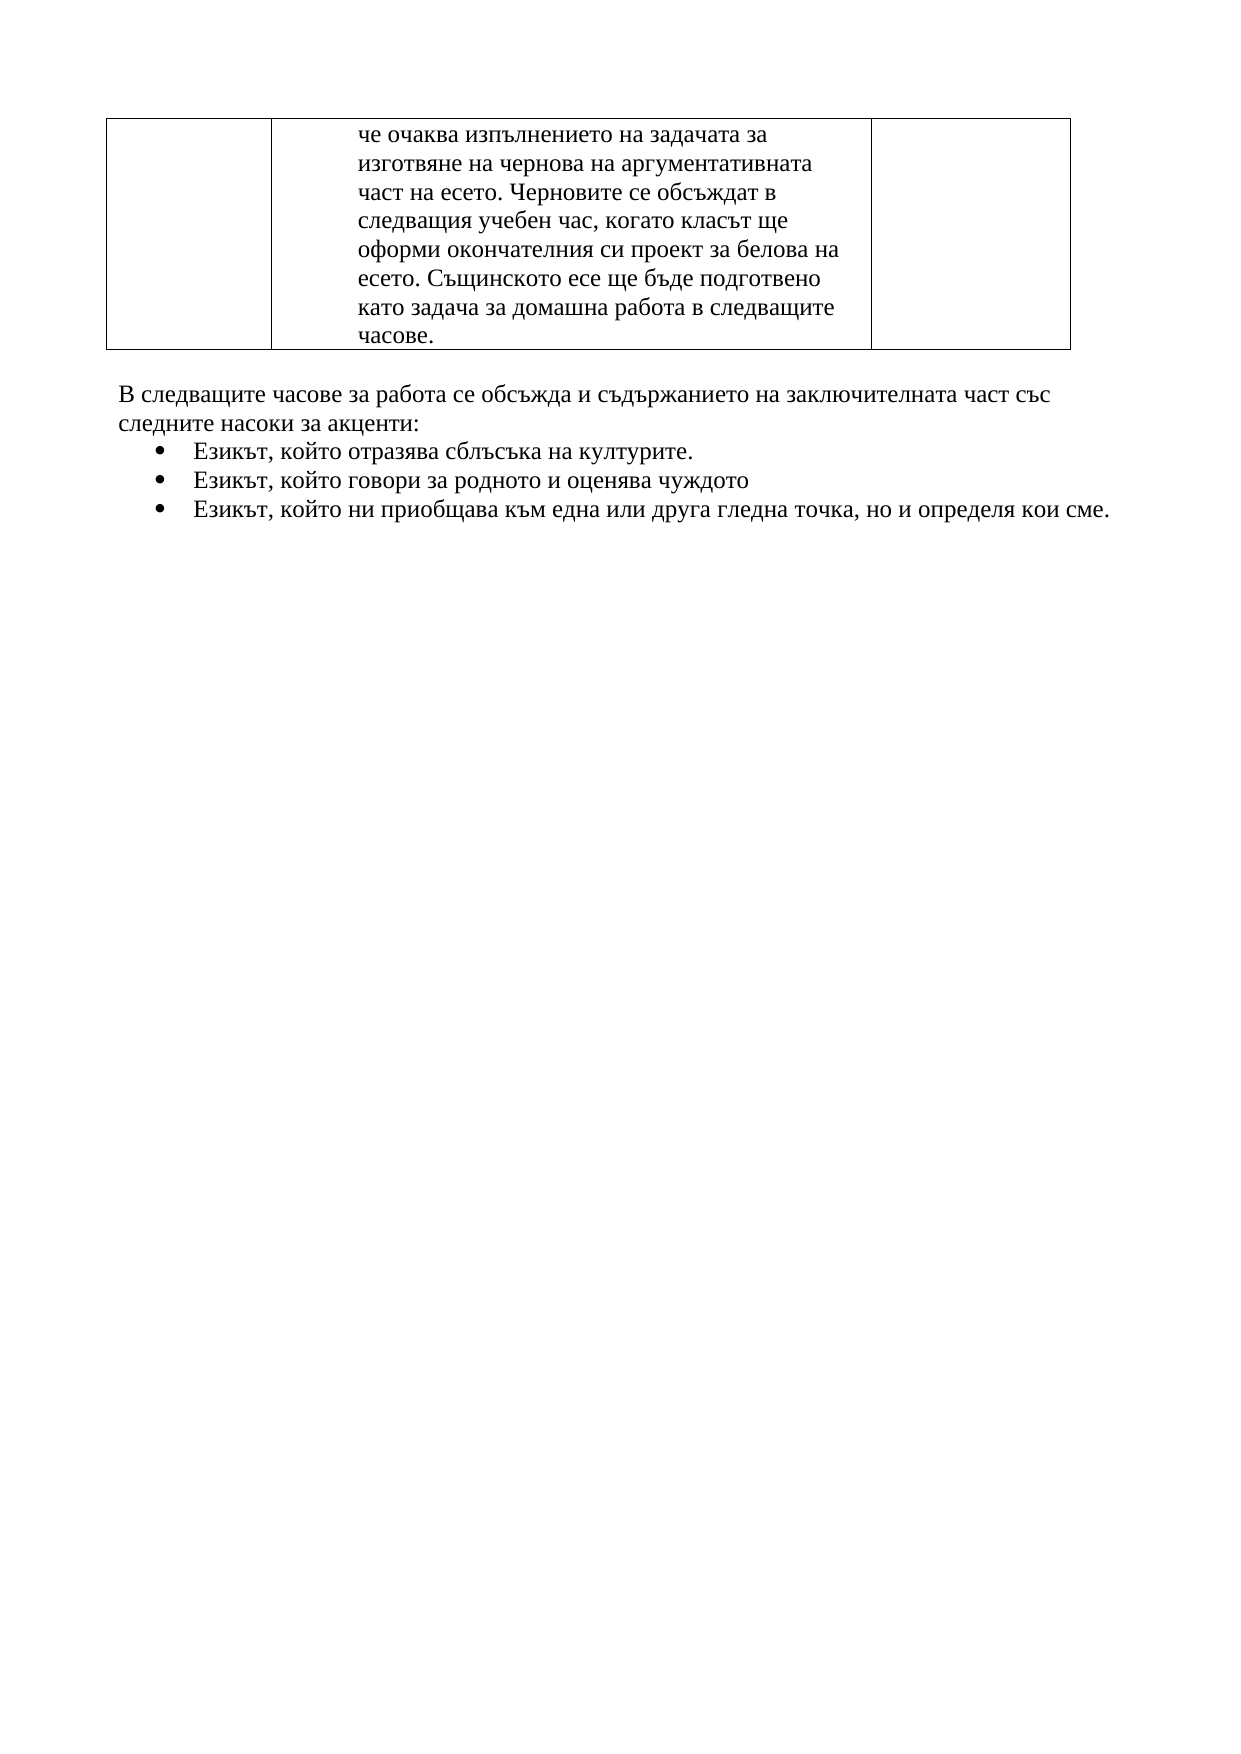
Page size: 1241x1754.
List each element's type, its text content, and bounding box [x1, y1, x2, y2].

table_header [107, 119, 271, 349]
list Езикът, който ни приобщава към една или друга гледна точка, но и определя кои сме. [156, 494, 1122, 523]
table_header [872, 119, 1070, 349]
table_header че очаква изпълнението на задачата за изготвяне на чернова на аргументативната част на есето. Черновите се обсъждат в следващия учебен час, когато класът ще оформи окончателния си проект за белова на есето. Същинското есе ще бъде подготвено като задача за домашна работа в следващите часове. [272, 119, 871, 349]
list Езикът, който отразява сблъсъка на културите. [156, 436, 1122, 465]
list Езикът, който говори за родното и оценява чуждото [156, 465, 1122, 494]
text В следващите часове за работа се обсъжда и съдържанието на заключителната част със следните насоки за акценти: [118, 379, 1122, 436]
